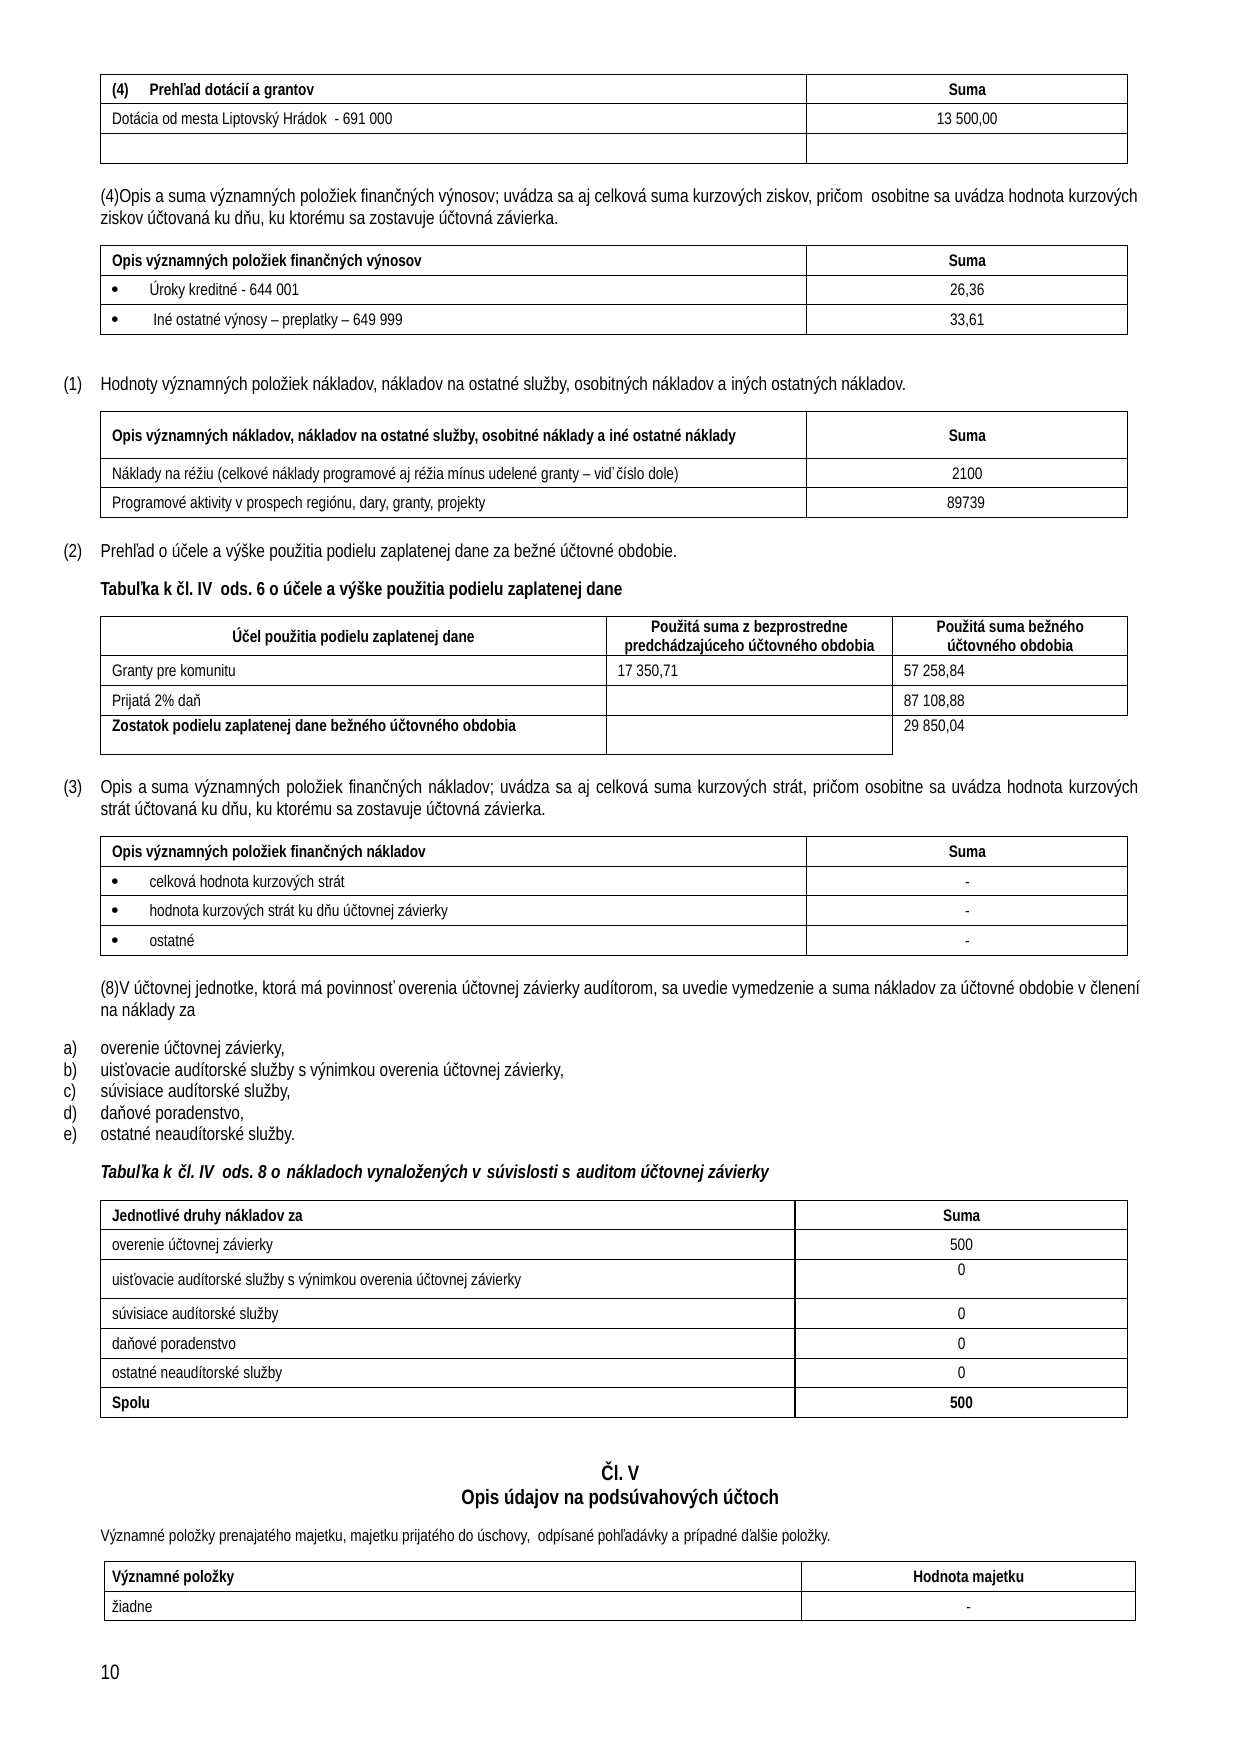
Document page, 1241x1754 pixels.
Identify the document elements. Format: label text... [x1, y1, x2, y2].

table_header Suma [796, 1201, 1127, 1229]
table_cell žiadne [105, 1592, 801, 1620]
text (4)Opis a suma významných položiek finančných výnosov; uvádza sa aj celková suma kurzových ziskov, pričom osobitne sa uvádza hodnota kurzových ziskov účtovaná ku dňu, ku ktorému sa zostavuje účtovná závierka. [100, 185, 1140, 228]
table_header Jednotlivé druhy nákladov za [101, 1201, 794, 1229]
table_cell 87 108,88 [893, 686, 1127, 714]
table_cell Spolu [101, 1388, 794, 1417]
table_header Opis významných položiek finančných výnosov [101, 246, 806, 274]
table_cell daňové poradenstvo [101, 1329, 794, 1357]
text Tabuľka k čl. IV ods. 6 o účele a výške použitia podielu zaplatenej dane [100, 578, 1140, 599]
table_cell [101, 134, 806, 162]
table_cell 57 258,84 [893, 656, 1127, 685]
table_cell 26,36 [807, 276, 1127, 304]
table_cell 0 [796, 1260, 1127, 1298]
table_cell - [807, 867, 1127, 895]
table_cell [607, 716, 892, 754]
table_cell Dotácia od mesta Liptovský Hrádok - 691 000 [101, 104, 806, 133]
table_cell Programové aktivity v prospech regiónu, dary, granty, projekty [101, 488, 806, 517]
table_header Použitá suma z bezprostredne predchádzajúceho účtovného obdobia [607, 617, 892, 655]
list overenie účtovnej závierky, [63, 1037, 1140, 1058]
table_cell 2100 [807, 459, 1127, 487]
list uisťovacie audítorské služby s výnimkou overenia účtovnej závierky, [63, 1058, 1140, 1080]
list Hodnoty významných položiek nákladov, nákladov na ostatné služby, osobitných nákladov a iných ostatných nákladov. [63, 373, 1140, 394]
list Prehľad o účele a výške použitia podielu zaplatenej dane za bežné účtovné obdobie. [63, 539, 1140, 561]
table_header Použitá suma bežného účtovného obdobia [893, 617, 1127, 655]
table_header Opis významných položiek finančných nákladov [101, 837, 806, 866]
table_cell Iné ostatné výnosy – preplatky – 649 999 [101, 305, 806, 334]
table_cell uisťovacie audítorské služby s výnimkou overenia účtovnej závierky [101, 1260, 794, 1298]
table_cell Granty pre komunitu [101, 656, 606, 685]
table_cell Náklady na réžiu (celkové náklady programové aj réžia mínus udelené granty – viď číslo dole) [101, 459, 806, 487]
text Významné položky prenajatého majetku, majetku prijatého do úschovy, odpísané pohľadávky a prípadné ďalšie položky. [100, 1525, 1140, 1544]
table_cell - [802, 1592, 1135, 1620]
table_cell súvisiace audítorské služby [101, 1299, 794, 1328]
table_cell - [807, 926, 1127, 954]
table_header Suma [807, 412, 1127, 458]
table_cell 0 [796, 1329, 1127, 1357]
table_cell hodnota kurzových strát ku dňu účtovnej závierky [101, 896, 806, 925]
text Čl. V [100, 1461, 1140, 1485]
text Tabuľka k čl. IV ods. 8 o nákladoch vynaložených v súvislosti s auditom účtovnej závierky [100, 1161, 1140, 1183]
table_header Významné položky [105, 1562, 801, 1591]
list ostatné neaudítorské služby. [63, 1123, 1140, 1145]
table_cell overenie účtovnej závierky [101, 1230, 794, 1259]
table_cell Prijatá 2% daň [101, 686, 606, 714]
text (8)V účtovnej jednotke, ktorá má povinnosť overenia účtovnej závierky audítorom, sa uvedie vymedzenie a suma nákladov za účtovné obdobie v členení na náklady za [100, 977, 1140, 1020]
table_header Účel použitia podielu zaplatenej dane [101, 617, 606, 655]
table_header Suma [807, 837, 1127, 866]
table_cell [807, 134, 1127, 162]
list Opis a suma významných položiek finančných nákladov; uvádza sa aj celková suma kurzových strát, pričom osobitne sa uvádza hodnota kurzových strát účtovaná ku dňu, ku ktorému sa zostavuje účtovná závierka. [63, 776, 1140, 819]
table_cell 33,61 [807, 305, 1127, 334]
table_cell 13 500,00 [807, 104, 1127, 133]
table_header Hodnota majetku [802, 1562, 1135, 1591]
table_cell 89739 [807, 488, 1127, 517]
table_cell [607, 686, 892, 714]
text Opis údajov na podsúvahových účtoch [100, 1485, 1140, 1509]
table_header Opis významných nákladov, nákladov na ostatné služby, osobitné náklady a iné ostatné náklady [101, 412, 806, 458]
table_header Suma [807, 246, 1127, 274]
table_header Prehľad dotácií a grantov [101, 75, 806, 103]
table_header Suma [807, 75, 1127, 103]
table_cell 0 [796, 1359, 1127, 1387]
list súvisiace audítorské služby, [63, 1080, 1140, 1102]
table_cell celková hodnota kurzových strát [101, 867, 806, 895]
list daňové poradenstvo, [63, 1102, 1140, 1123]
table_cell 0 [796, 1299, 1127, 1328]
table_cell Úroky kreditné - 644 001 [101, 276, 806, 304]
table_cell - [807, 896, 1127, 925]
table_cell 500 [796, 1388, 1127, 1417]
table_cell ostatné [101, 926, 806, 954]
table_cell ostatné neaudítorské služby [101, 1359, 794, 1387]
table_cell 17 350,71 [607, 656, 892, 685]
table_cell 29 850,04 [893, 716, 1128, 754]
table_cell Zostatok podielu zaplatenej dane bežného účtovného obdobia [101, 716, 606, 754]
table_cell 500 [796, 1230, 1127, 1259]
